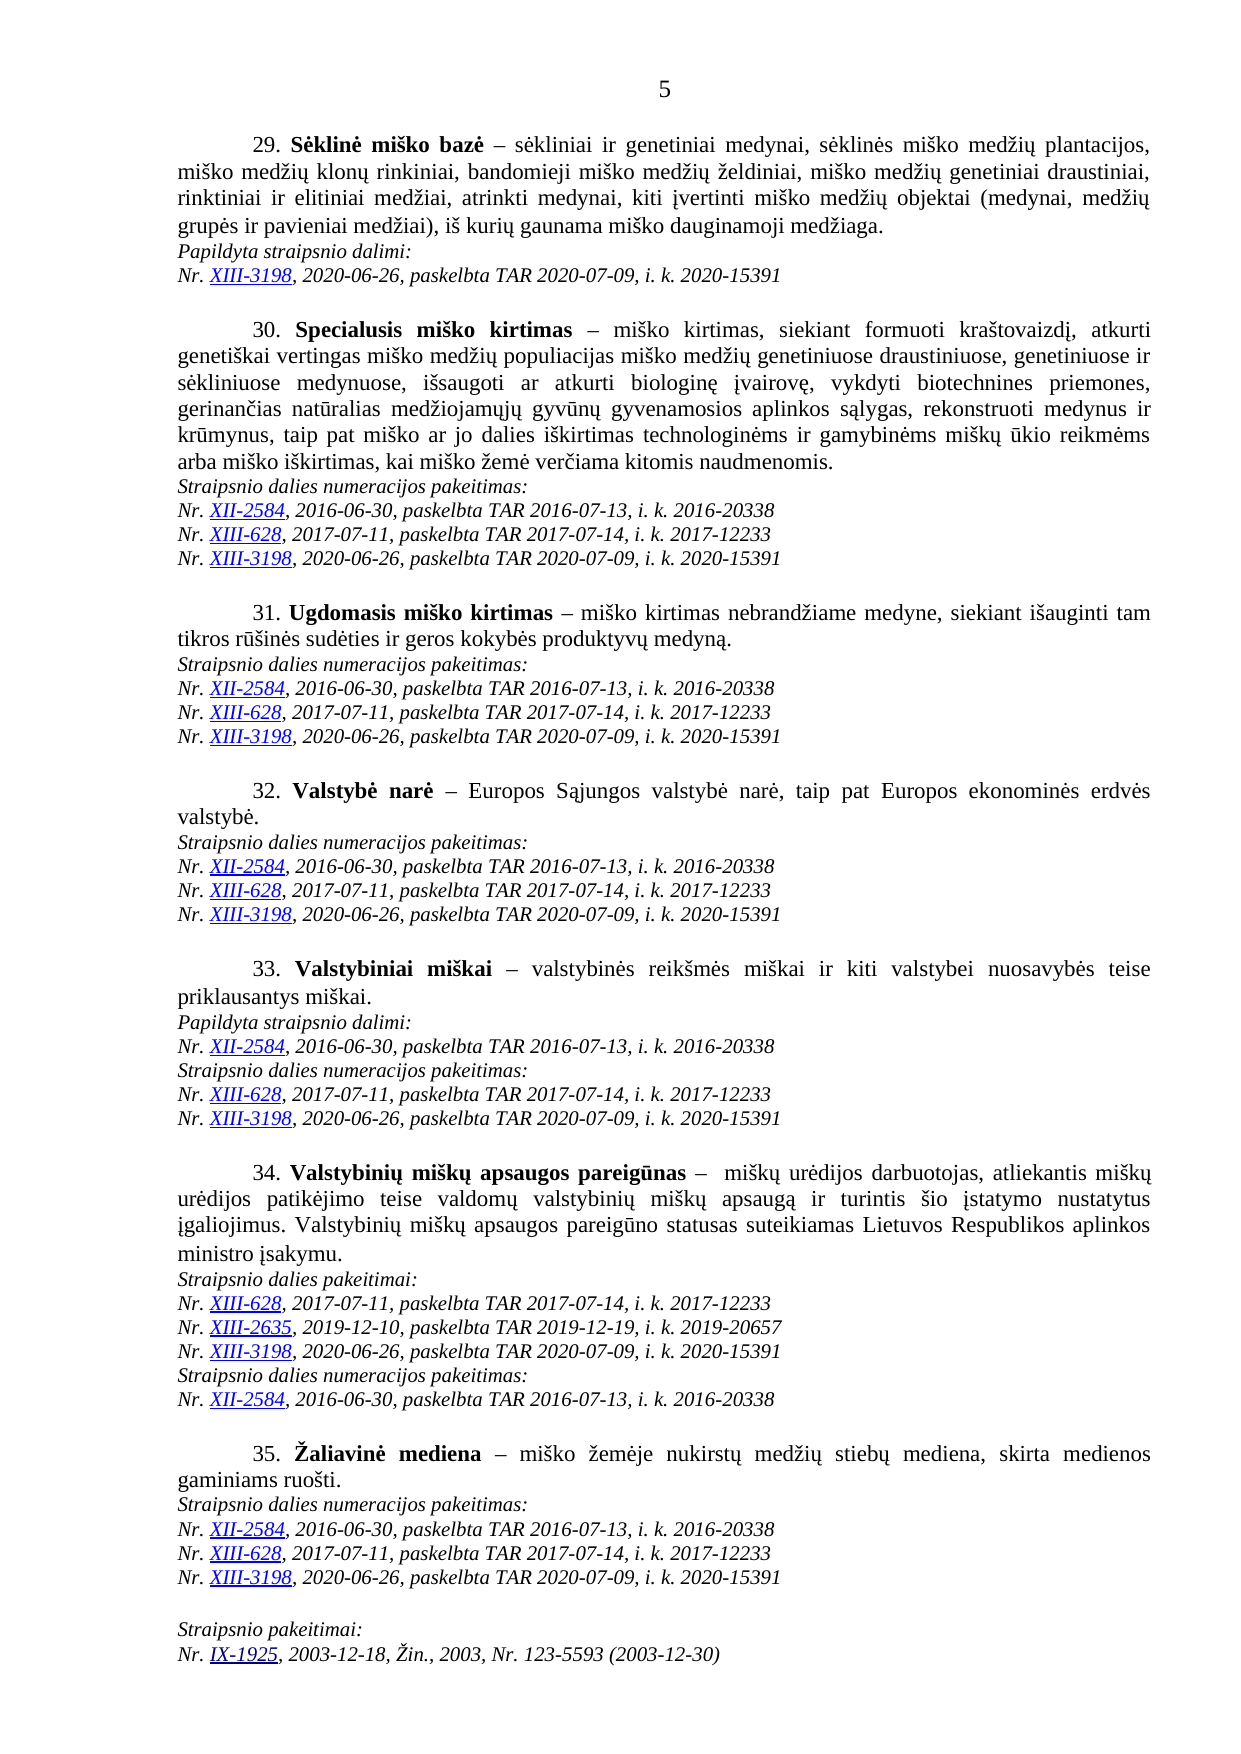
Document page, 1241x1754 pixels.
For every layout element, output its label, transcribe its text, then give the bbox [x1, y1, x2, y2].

text Nr. XIII-3198, 2020-06-26, paskelbta TAR 2020-07-09, i. k. 2020-15391 [177, 263, 1152, 287]
text 33. Valstybiniai miškai – valstybinės reikšmės miškai ir kiti valstybei nuosavybės teise priklausantys miškai. [177, 954, 1152, 1010]
text Straipsnio dalies numeracijos pakeitimas: [177, 652, 1152, 676]
text Nr. XIII-628, 2017-07-11, paskelbta TAR 2017-07-14, i. k. 2017-12233 [177, 1541, 1152, 1564]
text Nr. XIII-628, 2017-07-11, paskelbta TAR 2017-07-14, i. k. 2017-12233 [177, 1291, 1152, 1315]
text 30. Specialusis miško kirtimas – miško kirtimas, siekiant formuoti kraštovaizdį, atkurti genetiškai vertingas miško medžių populiacijas miško medžių genetiniuose draustiniuose, genetiniuose ir sėkliniuose medynuose, išsaugoti ar atkurti biologinę įvairovę, vykdyti biotechnines priemones, gerinančias natūralias medžiojamųjų gyvūnų gyvenamosios aplinkos sąlygas, rekonstruoti medynus ir krūmynus, taip pat miško ar jo dalies iškirtimas technologinėms ir gamybinėms miškų ūkio reikmėms arba miško iškirtimas, kai miško žemė verčiama kitomis naudmenomis. [177, 316, 1152, 474]
text Nr. XIII-2635, 2019-12-10, paskelbta TAR 2019-12-19, i. k. 2019-20657 [177, 1315, 1152, 1339]
text Nr. XIII-3198, 2020-06-26, paskelbta TAR 2020-07-09, i. k. 2020-15391 [177, 1106, 1152, 1130]
text Nr. XII-2584, 2016-06-30, paskelbta TAR 2016-07-13, i. k. 2016-20338 [177, 854, 1152, 878]
text Nr. IX-1925, 2003-12-18, Žin., 2003, Nr. 123-5593 (2003-12-30) [177, 1641, 1152, 1666]
text Nr. XII-2584, 2016-06-30, paskelbta TAR 2016-07-13, i. k. 2016-20338 [177, 676, 1152, 700]
text Nr. XII-2584, 2016-06-30, paskelbta TAR 2016-07-13, i. k. 2016-20338 [177, 1387, 1152, 1411]
text 29. Sėklinė miško bazė – sėkliniai ir genetiniai medynai, sėklinės miško medžių plantacijos, miško medžių klonų rinkiniai, bandomieji miško medžių želdiniai, miško medžių genetiniai draustiniai, rinktiniai ir elitiniai medžiai, atrinkti medynai, kiti įvertinti miško medžių objektai (medynai, medžių grupės ir pavieniai medžiai), iš kurių gaunama miško dauginamoji medžiaga. [177, 131, 1152, 239]
text Nr. XIII-3198, 2020-06-26, paskelbta TAR 2020-07-09, i. k. 2020-15391 [177, 902, 1152, 926]
text Nr. XIII-628, 2017-07-11, paskelbta TAR 2017-07-14, i. k. 2017-12233 [177, 878, 1152, 902]
text Straipsnio dalies numeracijos pakeitimas: [177, 474, 1152, 498]
text Nr. XIII-3198, 2020-06-26, paskelbta TAR 2020-07-09, i. k. 2020-15391 [177, 1339, 1152, 1363]
text Straipsnio dalies numeracijos pakeitimas: [177, 1492, 1152, 1516]
text 34. Valstybinių miškų apsaugos pareigūnas – miškų urėdijos darbuotojas, atliekantis miškų urėdijos patikėjimo teise valdomų valstybinių miškų apsaugą ir turintis šio įstatymo nustatytus įgaliojimus. Valstybinių miškų apsaugos pareigūno statusas suteikiamas Lietuvos Respublikos aplinkos ministro įsakymu. [177, 1159, 1152, 1267]
text 35. Žaliavinė mediena – miško žemėje nukirstų medžių stiebų mediena, skirta medienos gaminiams ruošti. [177, 1440, 1152, 1492]
text Papildyta straipsnio dalimi: [177, 239, 1152, 263]
text Nr. XII-2584, 2016-06-30, paskelbta TAR 2016-07-13, i. k. 2016-20338 [177, 1516, 1152, 1541]
text Nr. XII-2584, 2016-06-30, paskelbta TAR 2016-07-13, i. k. 2016-20338 [177, 498, 1152, 522]
text Nr. XII-2584, 2016-06-30, paskelbta TAR 2016-07-13, i. k. 2016-20338 [177, 1034, 1152, 1058]
text Straipsnio dalies numeracijos pakeitimas: [177, 829, 1152, 854]
text Papildyta straipsnio dalimi: [177, 1010, 1152, 1034]
text Nr. XIII-628, 2017-07-11, paskelbta TAR 2017-07-14, i. k. 2017-12233 [177, 700, 1152, 724]
text Nr. XIII-3198, 2020-06-26, paskelbta TAR 2020-07-09, i. k. 2020-15391 [177, 546, 1152, 570]
text Straipsnio pakeitimai: [177, 1617, 1152, 1641]
text 31. Ugdomasis miško kirtimas – miško kirtimas nebrandžiame medyne, siekiant išauginti tam tikros rūšinės sudėties ir geros kokybės produktyvų medyną. [177, 599, 1152, 652]
text Nr. XIII-3198, 2020-06-26, paskelbta TAR 2020-07-09, i. k. 2020-15391 [177, 724, 1152, 748]
text Nr. XIII-628, 2017-07-11, paskelbta TAR 2017-07-14, i. k. 2017-12233 [177, 1082, 1152, 1106]
text Nr. XIII-628, 2017-07-11, paskelbta TAR 2017-07-14, i. k. 2017-12233 [177, 522, 1152, 546]
text 32. Valstybė narė – Europos Sąjungos valstybė narė, taip pat Europos ekonominės erdvės valstybė. [177, 777, 1152, 829]
text Straipsnio dalies numeracijos pakeitimas: [177, 1058, 1152, 1082]
text Straipsnio dalies numeracijos pakeitimas: [177, 1363, 1152, 1387]
text Straipsnio dalies pakeitimai: [177, 1267, 1152, 1291]
text Nr. XIII-3198, 2020-06-26, paskelbta TAR 2020-07-09, i. k. 2020-15391 [177, 1564, 1152, 1589]
